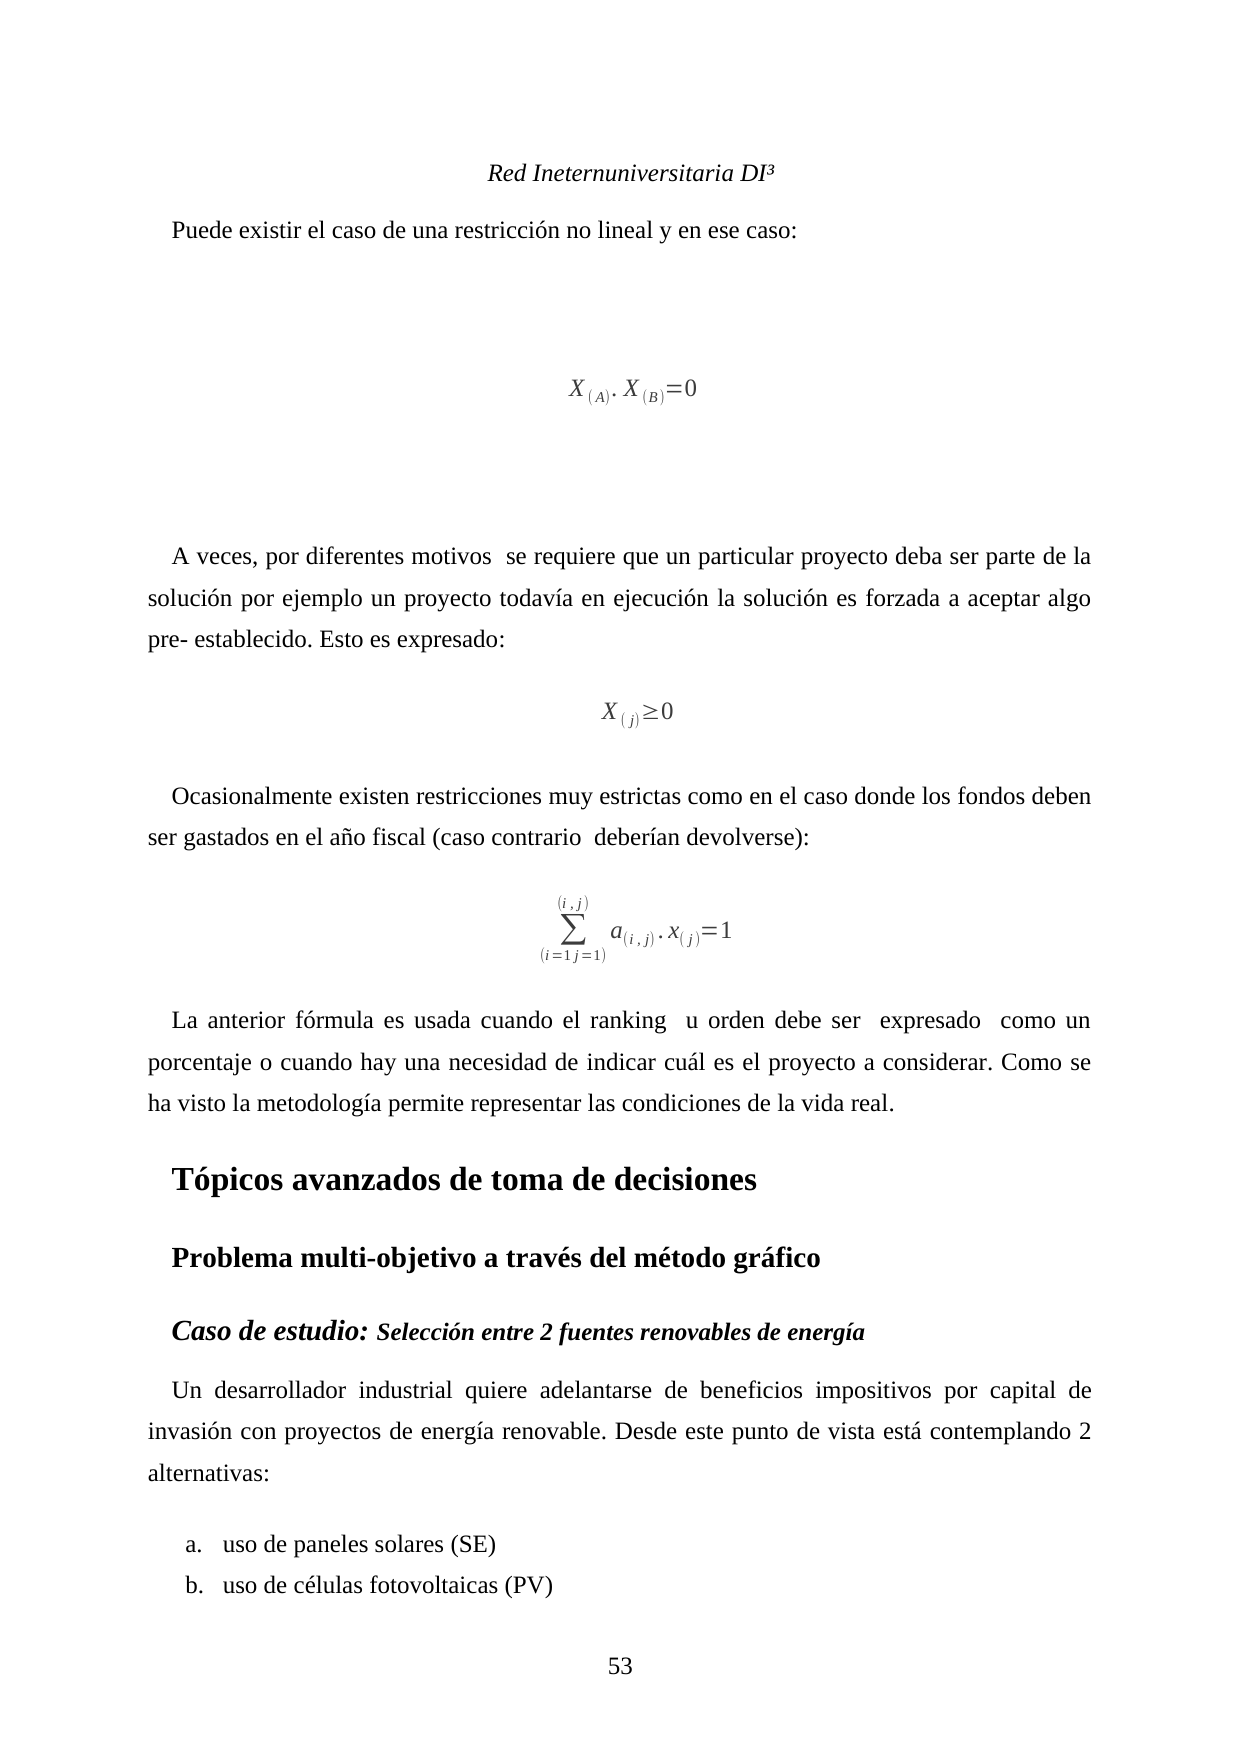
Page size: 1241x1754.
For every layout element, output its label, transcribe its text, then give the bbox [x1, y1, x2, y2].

text Un desarrollador industrial quiere adelantarse de beneficios impositivos por capital de invasión con proyectos de energía renovable. Desde este punto de vista está contemplando 2 alternativas: [148, 1376, 1092, 1487]
text A veces, por diferentes motivos se requiere que un particular proyecto deba ser parte de la solución por ejemplo un proyecto todavía en ejecución la solución es forzada a aceptar algo pre- establecido. Esto es expresado: [148, 542, 1092, 653]
text La anterior fórmula es usada cuando el ranking u orden debe ser expresado como un porcentaje o cuando hay una necesidad de indicar cuál es el proyecto a considerar. Como se ha visto la metodología permite representar las condiciones de la vida real. [148, 1006, 1092, 1117]
text Puede existir el caso de una restricción no lineal y en ese caso: [148, 217, 1092, 244]
subtitle Problema multi-objetivo a través del método gráfico [148, 1241, 1092, 1274]
subtitle Tópicos avanzados de toma de decisiones [148, 1161, 1092, 1198]
text Ocasionalmente existen restricciones muy estrictas como en el caso donde los fondos deben ser gastados en el año fiscal (caso contrario deberían devolverse): [148, 782, 1092, 851]
subtitle Caso de estudio: Selección entre 2 fuentes renovables de energía [148, 1315, 1092, 1347]
list uso de paneles solares (SE) [185, 1530, 1092, 1558]
list uso de células fotovoltaicas (PV) [185, 1571, 1092, 1599]
